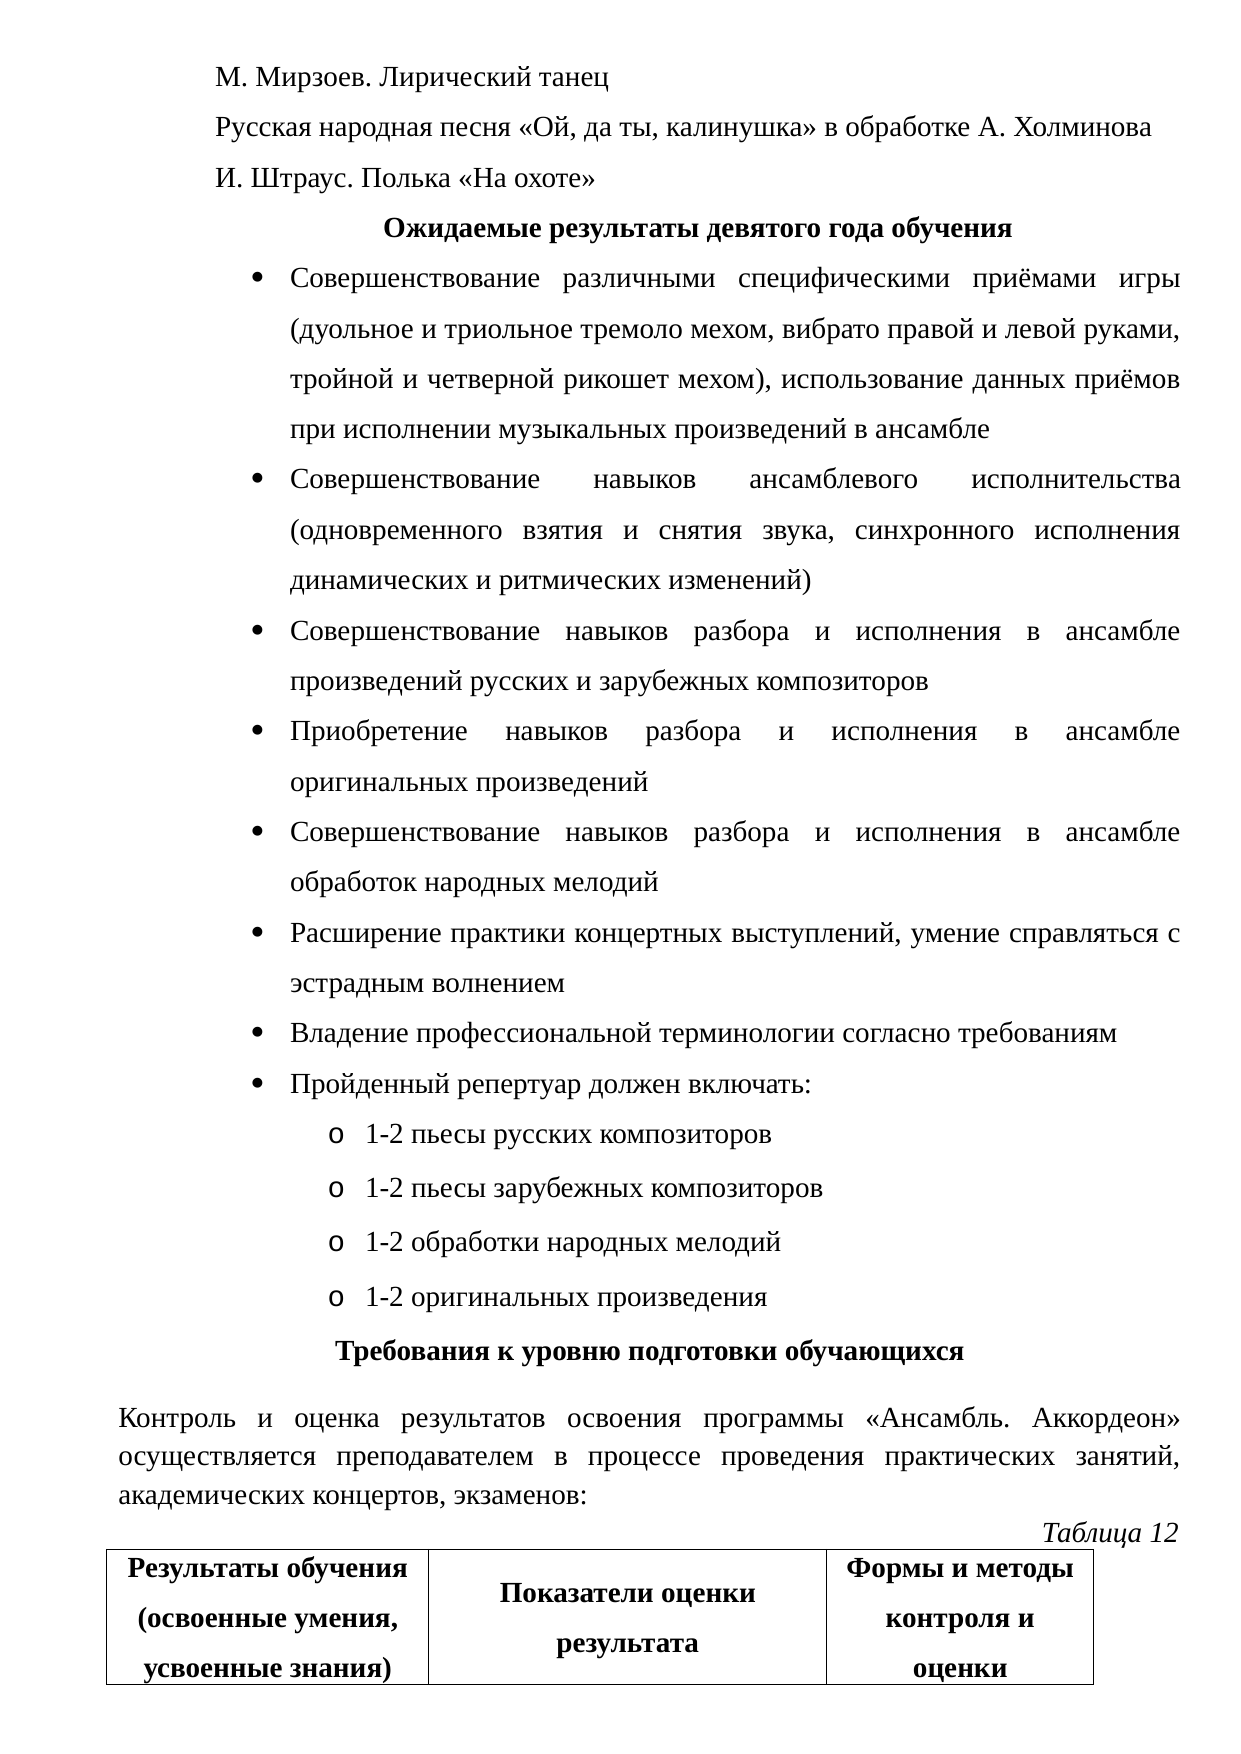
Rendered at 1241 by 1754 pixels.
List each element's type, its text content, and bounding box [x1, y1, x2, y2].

text Русская народная песня «Ой, да ты, калинушка» в обработке А. Холминова [215, 109, 1181, 143]
list Владение профессиональной терминологии согласно требованиям [252, 1016, 1181, 1049]
list Совершенствование различными специфическими приёмами игры (дуольное и триольное тремоло мехом, вибрато правой и левой руками, тройной и четверной рикошет мехом), использование данных приёмов при исполнении музыкальных произведений в ансамбле [252, 260, 1181, 445]
list 1-2 пьесы зарубежных композиторов [327, 1171, 1181, 1207]
subtitle Контроль и оценка результатов освоения программы «Ансамбль. Аккордеон» осуществляется преподавателем в процессе проведения практических занятий, академических концертов, экзаменов: [118, 1400, 1181, 1510]
text Таблица 12 [118, 1515, 1181, 1549]
list 1-2 оригинальных произведения [327, 1279, 1181, 1315]
list 1-2 обработки народных мелодий [327, 1224, 1181, 1261]
list Совершенствование навыков разбора и исполнения в ансамбле обработок народных мелодий [252, 814, 1181, 898]
table_header Результаты обучения (освоенные умения, усвоенные знания) [107, 1550, 428, 1684]
text М. Мирзоев. Лирический танец [215, 59, 1181, 93]
list Совершенствование навыков разбора и исполнения в ансамбле произведений русских и зарубежных композиторов [252, 613, 1181, 697]
text И. Штраус. Полька «На охоте» [215, 160, 1181, 193]
list Пройденный репертуар должен включать: [252, 1066, 1181, 1100]
list Расширение практики концертных выступлений, умение справляться с эстрадным волнением [252, 915, 1181, 999]
text Ожидаемые результаты девятого года обучения [215, 210, 1181, 243]
text Требования к уровню подготовки обучающихся [118, 1333, 1181, 1366]
list Приобретение навыков разбора и исполнения в ансамбле оригинальных произведений [252, 713, 1181, 797]
table_header Показатели оценки результата [429, 1550, 826, 1684]
list 1-2 пьесы русских композиторов [327, 1116, 1181, 1152]
list Совершенствование навыков ансамблевого исполнительства (одновременного взятия и снятия звука, синхронного исполнения динамических и ритмических изменений) [252, 462, 1181, 596]
table_header Формы и методы контроля и оценки [827, 1550, 1093, 1684]
